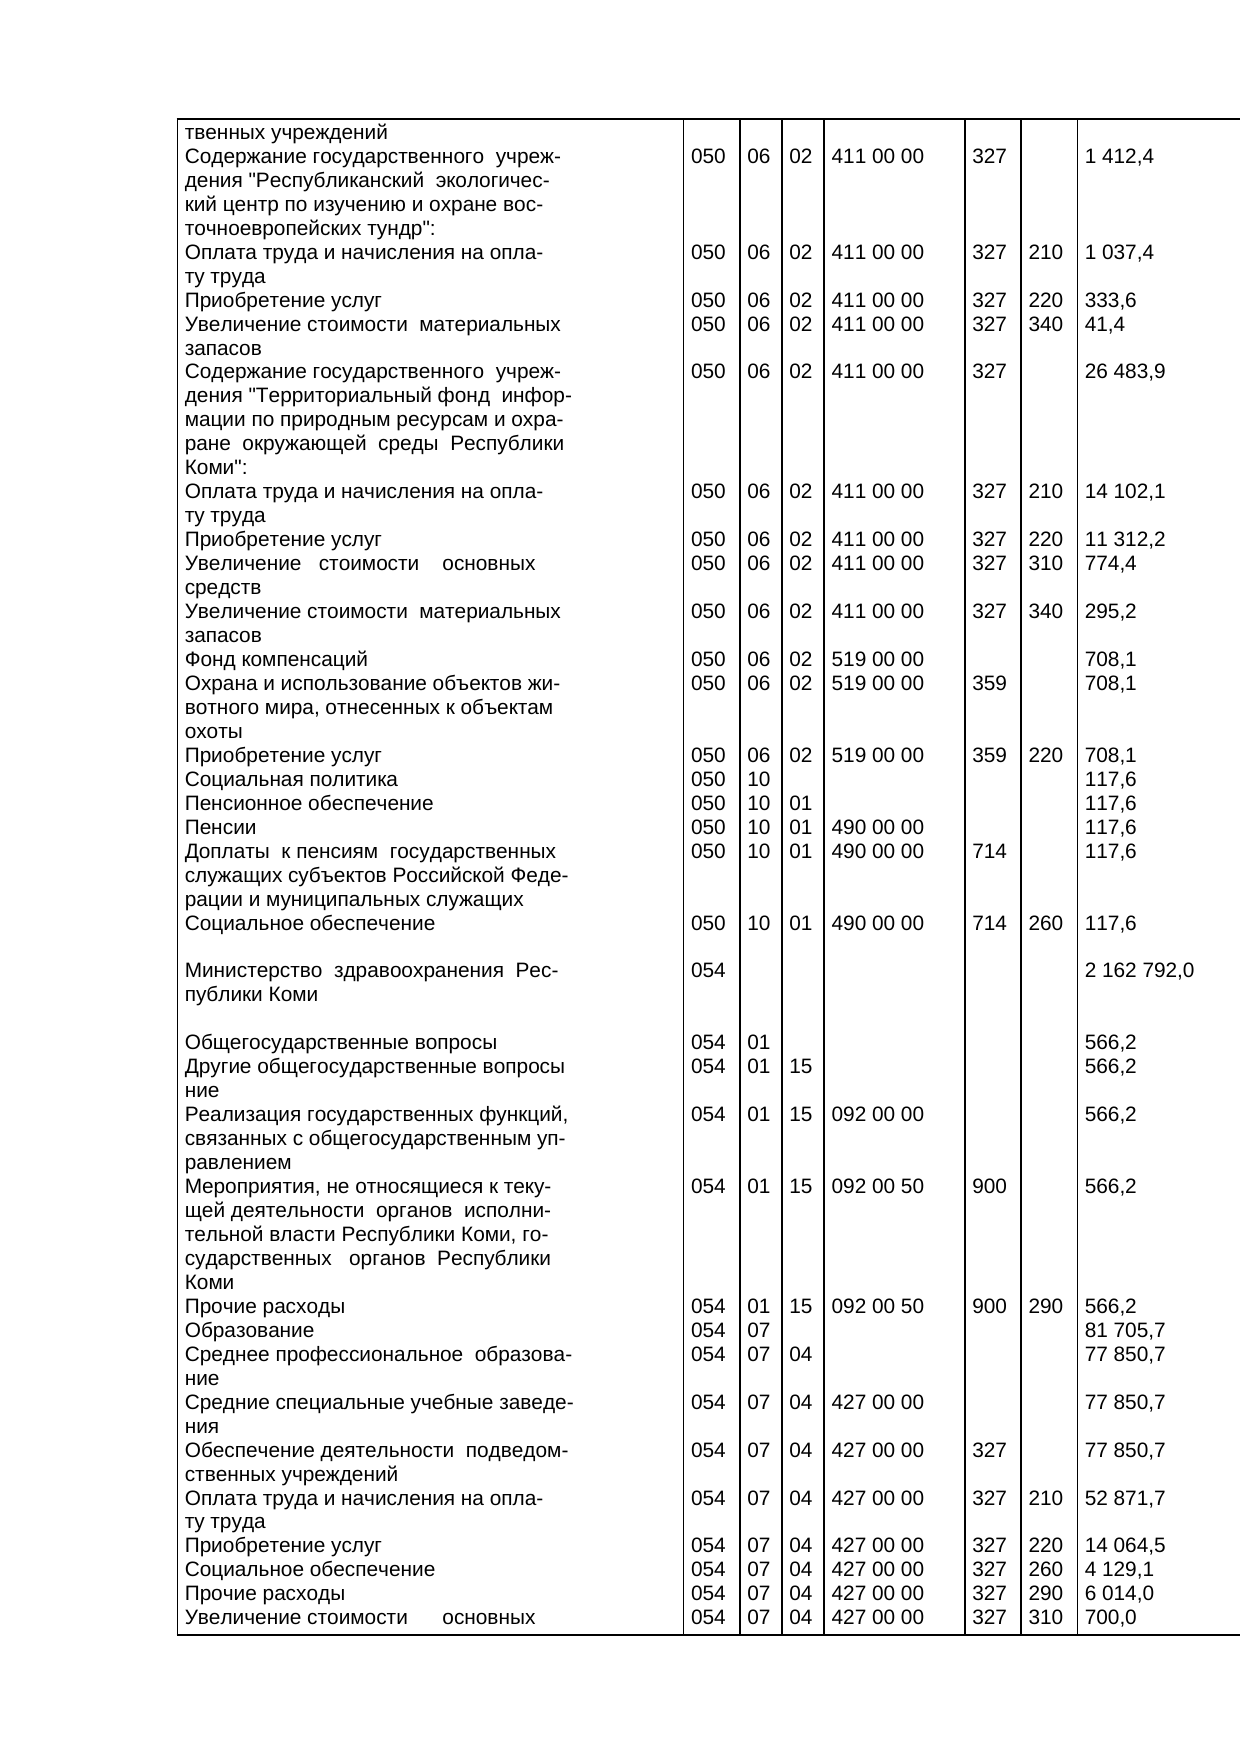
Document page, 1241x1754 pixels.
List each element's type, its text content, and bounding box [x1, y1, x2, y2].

table_cell 210 220 340 210 220 310 340 220 260 290 210 220 260 290 310 [1022, 120, 1077, 1634]
table_cell 1 412,4 1 037,4 333,6 41,4 26 483,9 14 102,1 11 312,2 774,4 295,2 708,1 708,1 708,1 117,6 117,6 117,6 117,6 117,6 2 162 792,0 566,2 566,2 566,2 566,2 566,2 81 705,7 77 850,7 77 850,7 77 850,7 52 871,7 14 064,5 4 129,1 6 014,0 700,0 [1078, 120, 1240, 1634]
table_cell твенных учреждений Содержание государственного учреж- дения "Республиканский экологичес- кий центр по изучению и охране вос- точноевропейских тундр": Оплата труда и начисления на опла- ту труда Приобретение услуг Увеличение стоимости материальных запасов Содержание государственного учреж- дения "Территориальный фонд инфор- мации по природным ресурсам и охра- ране окружающей среды Республики Коми": Оплата труда и начисления на опла- ту труда Приобретение услуг Увеличение стоимости основных средств Увеличение стоимости материальных запасов Фонд компенсаций Охрана и использование объектов жи- вотного мира, отнесенных к объектам охоты Приобретение услуг Социальная политика Пенсионное обеспечение Пенсии Доплаты к пенсиям государственных служащих субъектов Российской Феде- рации и муниципальных служащих Социальное обеспечение Министерство здравоохранения Рес- публики Коми Общегосударственные вопросы Другие общегосударственные вопросы ние Реализация государственных функций, связанных с общегосударственным уп- равлением Мероприятия, не относящиеся к теку- щей деятельности органов исполни- тельной власти Республики Коми, го- сударственных органов Республики Коми Прочие расходы Образование Среднее профессиональное образова- ние Средние специальные учебные заведе- ния Обеспечение деятельности подведом- ственных учреждений Оплата труда и начисления на опла- ту труда Приобретение услуг Социальное обеспечение Прочие расходы Увеличение стоимости основных [178, 120, 683, 1634]
table_cell 050 050 050 050 050 050 050 050 050 050 050 050 050 050 050 050 050 054 054 054 054 054 054 054 054 054 054 054 054 054 054 054 [684, 120, 739, 1634]
table_cell 327 327 327 327 327 327 327 327 327 359 359 714 714 900 900 327 327 327 327 327 327 [966, 120, 1020, 1634]
table_cell 06 06 06 06 06 06 06 06 06 06 06 06 10 10 10 10 10 01 01 01 01 01 07 07 07 07 07 07 07 07 07 [741, 120, 781, 1634]
table_cell 411 00 00 411 00 00 411 00 00 411 00 00 411 00 00 411 00 00 411 00 00 411 00 00 411 00 00 519 00 00 519 00 00 519 00 00 490 00 00 490 00 00 490 00 00 092 00 00 092 00 50 092 00 50 427 00 00 427 00 00 427 00 00 427 00 00 427 00 00 427 00 00 427 00 00 [825, 120, 964, 1634]
table_cell 02 02 02 02 02 02 02 02 02 02 02 02 01 01 01 01 15 15 15 15 04 04 04 04 04 04 04 04 [783, 120, 823, 1634]
